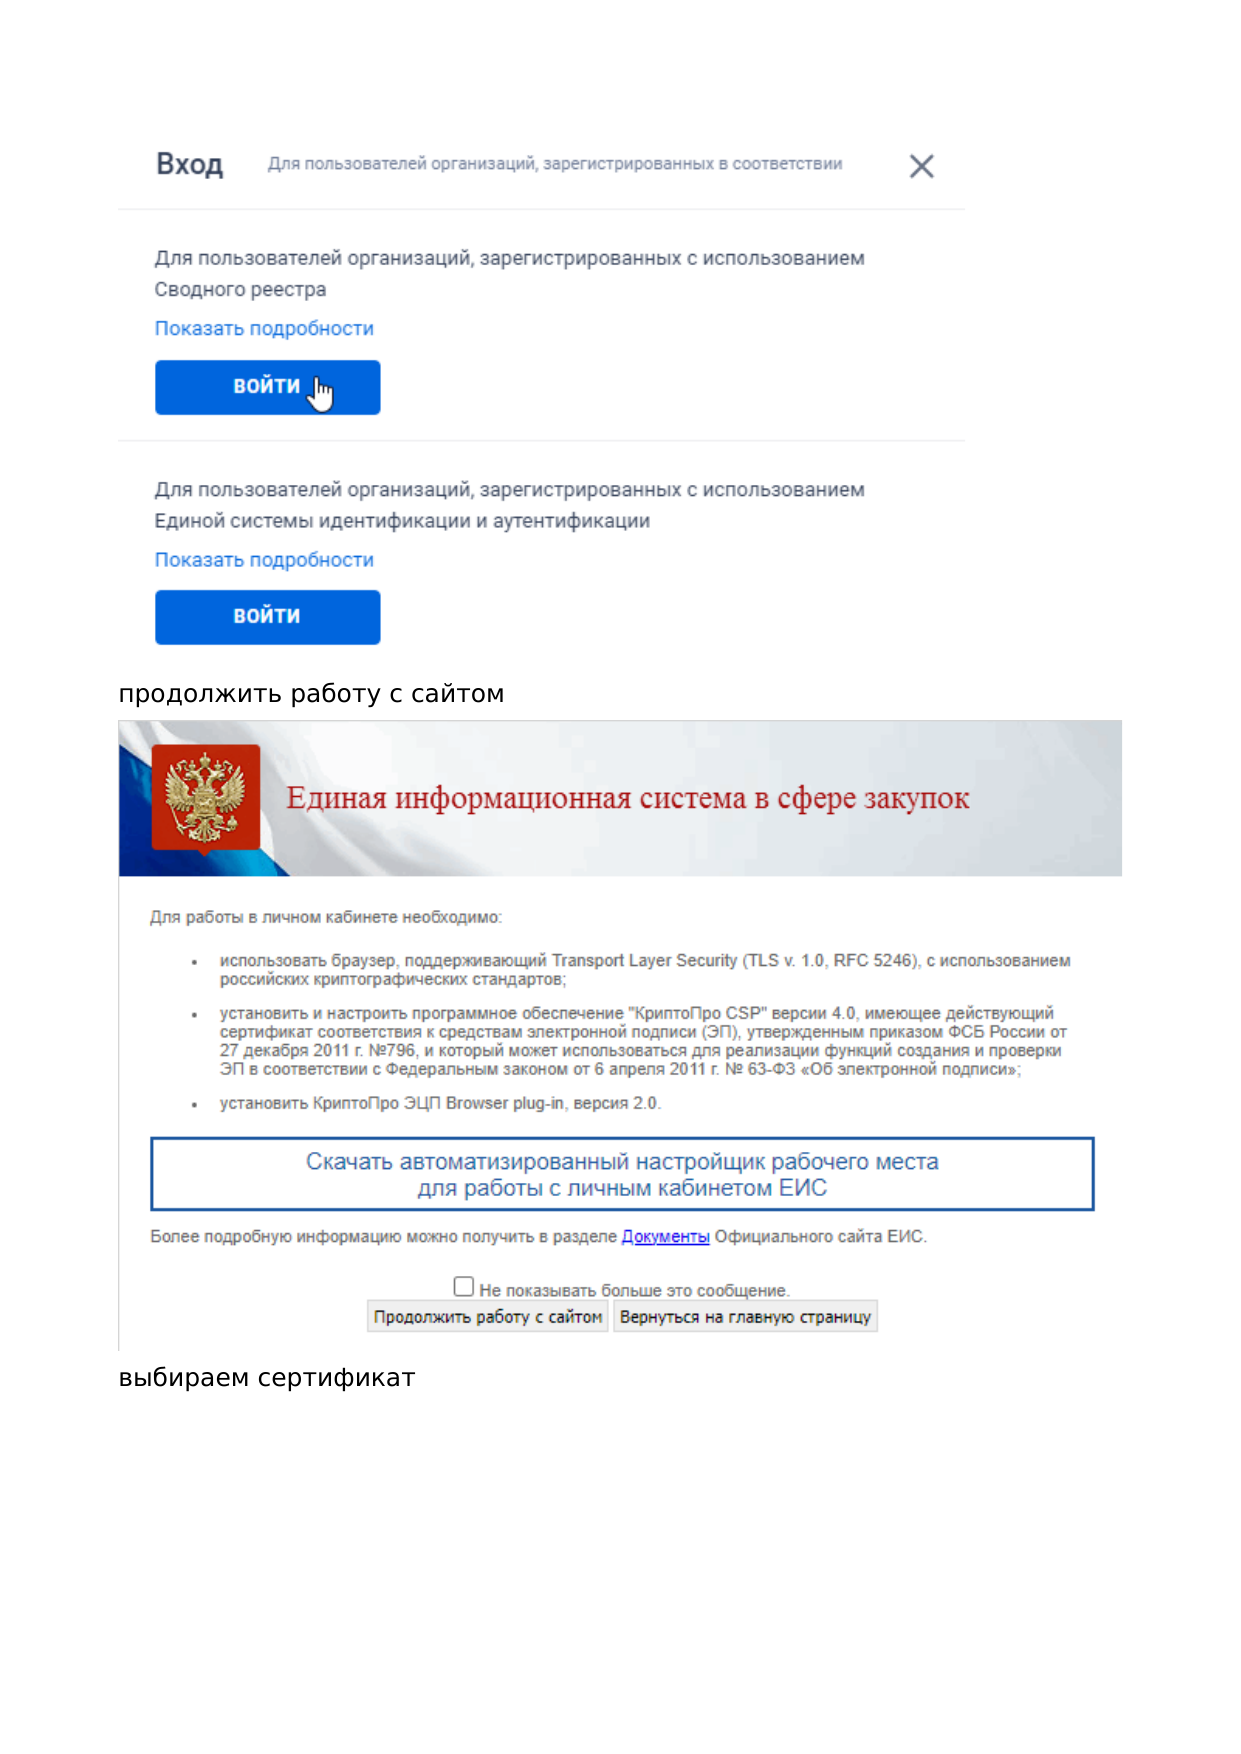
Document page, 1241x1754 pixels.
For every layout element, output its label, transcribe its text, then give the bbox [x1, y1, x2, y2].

text продолжить работу с сайтом [118, 679, 1122, 708]
text выбираем сертификат [118, 1363, 1122, 1392]
picture [118, 720, 1123, 1351]
picture [118, 118, 965, 667]
